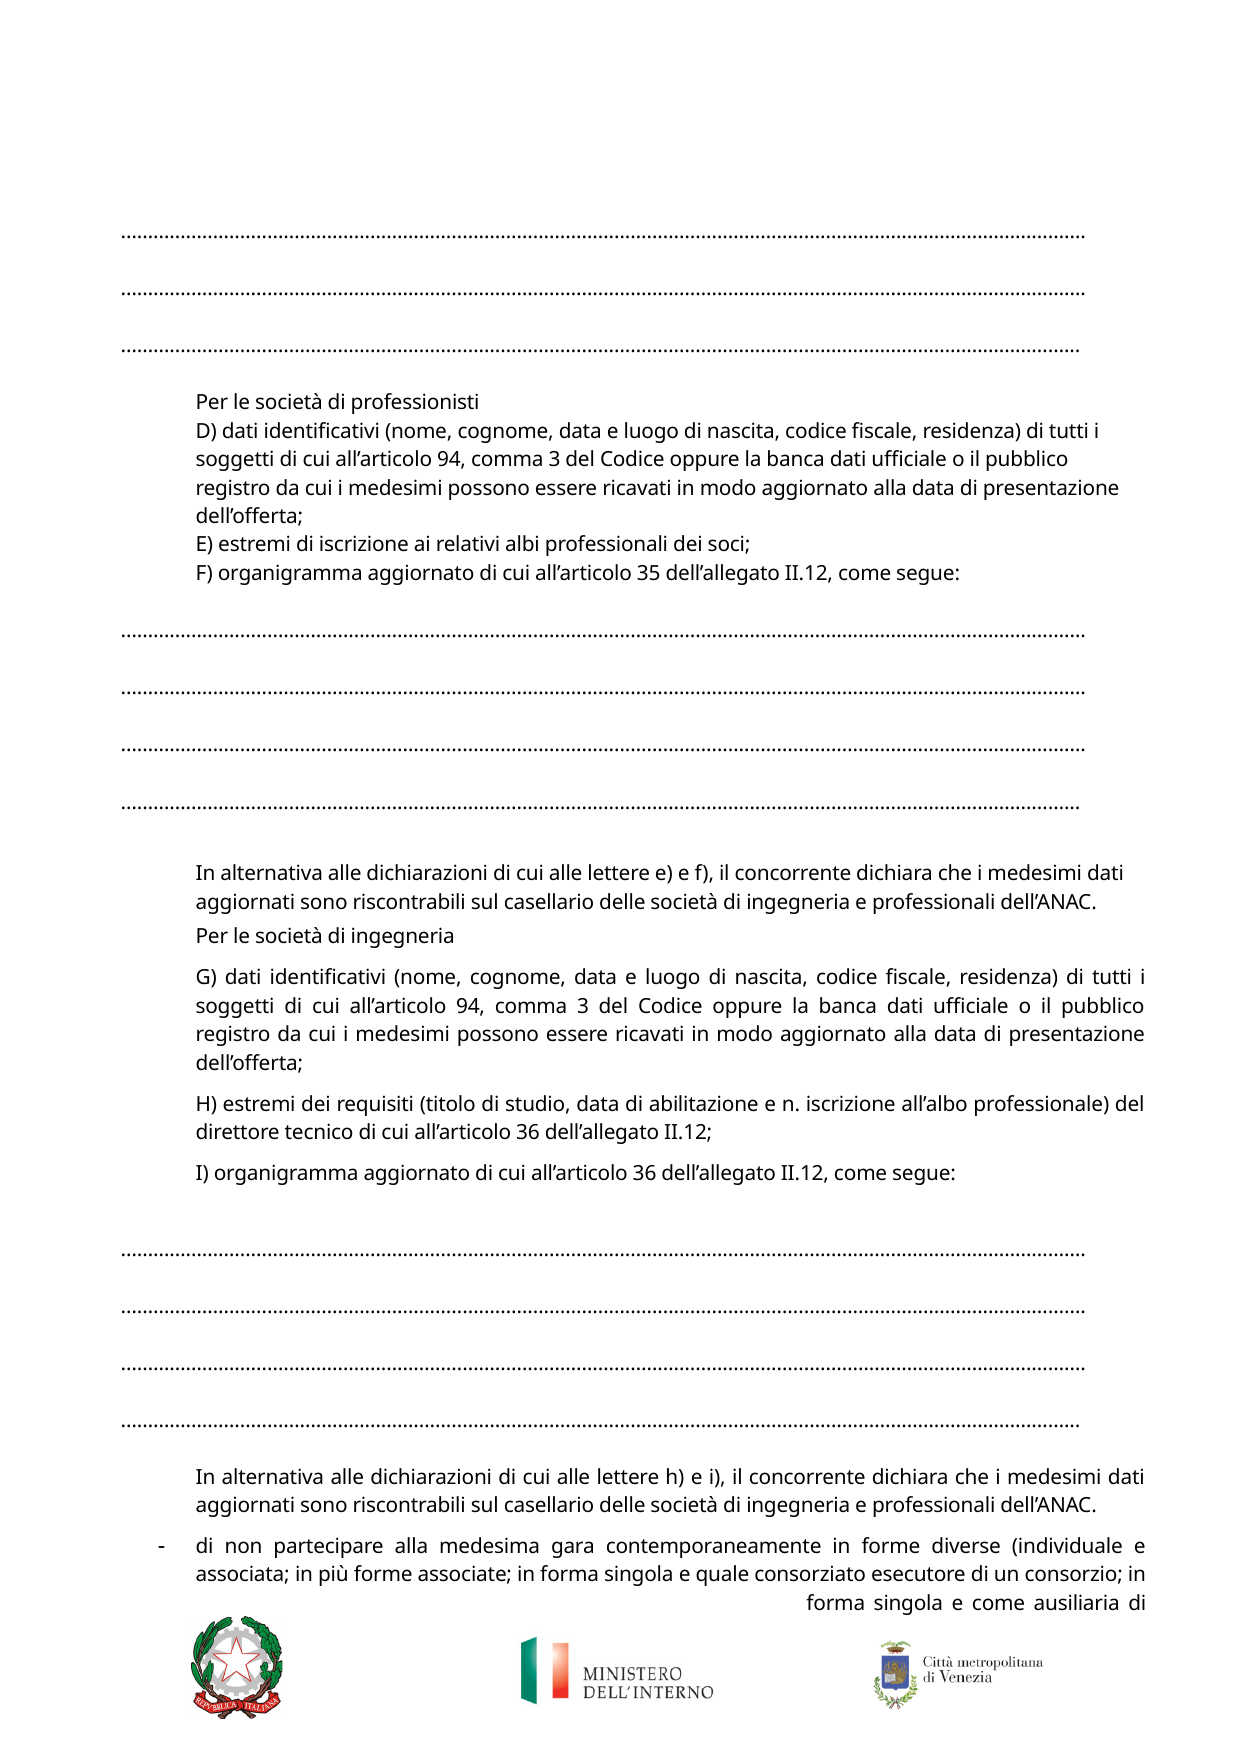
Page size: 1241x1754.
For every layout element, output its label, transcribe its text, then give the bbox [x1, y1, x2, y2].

text …………………………………………………………………………………………………………………………………………………………... [120, 331, 1146, 359]
text …………………………………………………………………………………………………………………………………………………………... [120, 787, 1146, 815]
list Per le società di ingegneria [158, 921, 1146, 950]
picture [191, 1616, 283, 1719]
text ……………………………………………………………………………………………………………………………………………………………. [120, 1291, 1146, 1319]
list D) dati identificativi (nome, cognome, data e luogo di nascita, codice fiscale, residenza) di tutti i soggetti di cui all’articolo 94, comma 3 del Codice oppure la banca dati ufficiale o il pubblico registro da cui i medesimi possono essere ricavati in modo aggiornato alla data di presentazione dell’offerta; [158, 416, 1146, 529]
list G) dati identificativi (nome, cognome, data e luogo di nascita, codice fiscale, residenza) di tutti i soggetti di cui all’articolo 94, comma 3 del Codice oppure la banca dati ufficiale o il pubblico registro da cui i medesimi possono essere ricavati in modo aggiornato alla data di presentazione dell’offerta; [158, 962, 1146, 1076]
text ……………………………………………………………………………………………………………………………………………………………. [120, 273, 1146, 302]
list I) organigramma aggiornato di cui all’articolo 36 dell’allegato II.12, come segue: [158, 1158, 1146, 1186]
text ……………………………………………………………………………………………………………………………………………………………. [120, 729, 1146, 758]
text ……………………………………………………………………………………………………………………………………………………………. [120, 1348, 1146, 1377]
text ……………………………………………………………………………………………………………………………………………………………. [120, 1234, 1146, 1262]
picture [867, 1630, 1048, 1715]
text …………………………………………………………………………………………………………………………………………………………... [120, 1406, 1146, 1434]
picture [501, 1614, 732, 1726]
text ……………………………………………………………………………………………………………………………………………………………. [120, 672, 1146, 701]
text ……………………………………………………………………………………………………………………………………………………………. [120, 216, 1146, 244]
list In alternativa alle dichiarazioni di cui alle lettere e) e f), il concorrente dichiara che i medesimi dati aggiornati sono riscontrabili sul casellario delle società di ingegneria e professionali dell’ANAC. [158, 858, 1146, 915]
list Per le società di professionisti [158, 387, 1146, 416]
list di non partecipare alla medesima gara contemporaneamente in forme diverse (individuale e associata; in più forme associate; in forma singola e quale consorziato esecutore di un consorzio; in forma singola e come ausiliaria di [158, 1531, 1146, 1616]
list F) organigramma aggiornato di cui all’articolo 35 dell’allegato II.12, come segue: [158, 558, 1146, 586]
text ……………………………………………………………………………………………………………………………………………………………. [120, 615, 1146, 644]
list In alternativa alle dichiarazioni di cui alle lettere h) e i), il concorrente dichiara che i medesimi dati aggiornati sono riscontrabili sul casellario delle società di ingegneria e professionali dell’ANAC. [158, 1462, 1146, 1519]
list E) estremi di iscrizione ai relativi albi professionali dei soci; [158, 529, 1146, 558]
list H) estremi dei requisiti (titolo di studio, data di abilitazione e n. iscrizione all’albo professionale) del direttore tecnico di cui all’articolo 36 dell’allegato II.12; [158, 1089, 1146, 1146]
